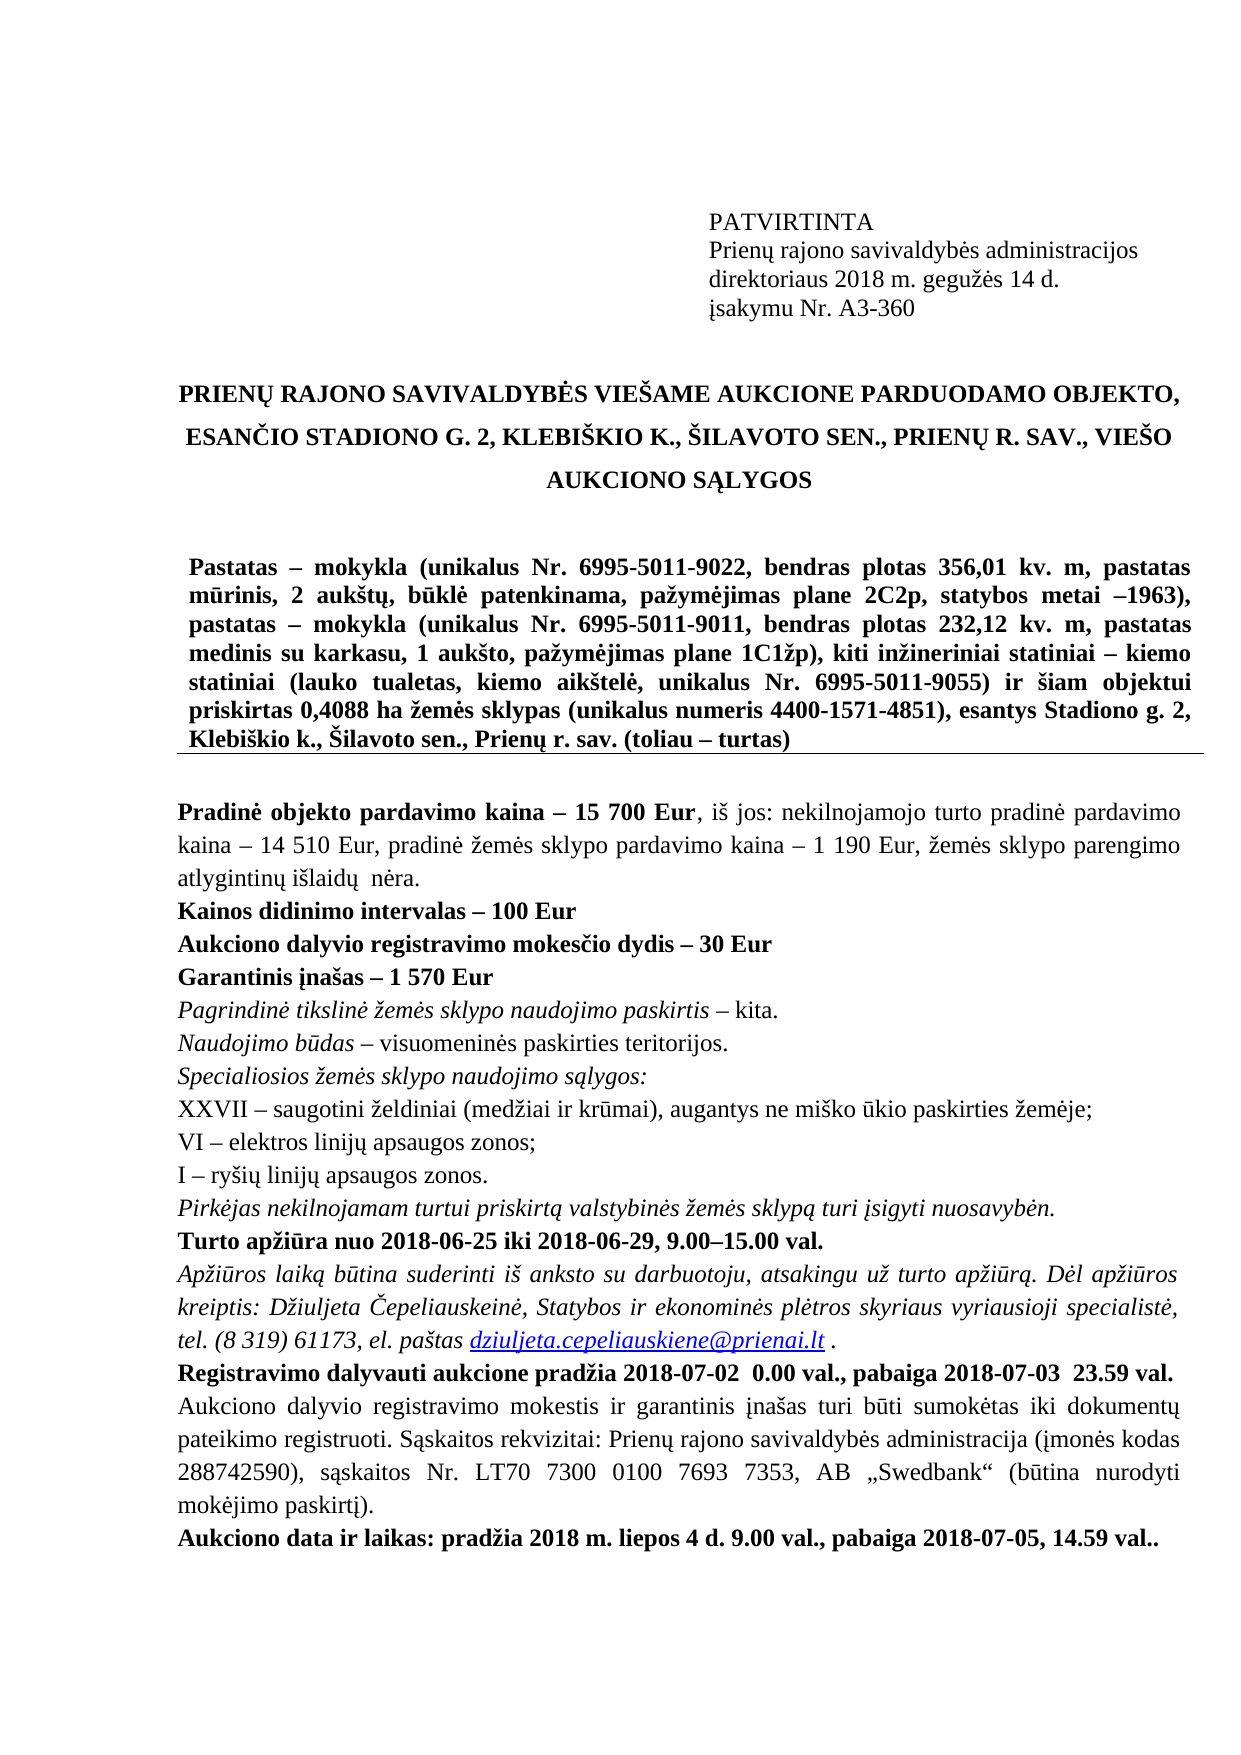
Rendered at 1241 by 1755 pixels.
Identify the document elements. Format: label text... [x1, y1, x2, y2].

text PRIENŲ RAJONO SAVIVALDYBĖS VIEŠAME AUKCIONE PARDUODAMO OBJEKTO, ESANČIO STADIONO G. 2, KLEBIŠKIO K., ŠILAVOTO SEN., PRIENŲ R. SAV., VIEŠO AUKCIONO SĄLYGOS [177, 379, 1181, 494]
text Kainos didinimo intervalas – 100 Eur [177, 896, 1181, 925]
text VI – elektros linijų apsaugos zonos; [177, 1127, 1181, 1156]
text Prienų rajono savivaldybės administracijos [177, 235, 1181, 264]
text Specialiosios žemės sklypo naudojimo sąlygos: [177, 1061, 1181, 1090]
table_header Pastatas – mokykla (unikalus Nr. 6995-5011-9022, bendras plotas 356,01 kv. m, pastatas mūrinis, 2 aukštų, būklė patenkinama, pažymėjimas plane 2C2p, statybos metai –1963), pastatas – mokykla (unikalus Nr. 6995-5011-9011, bendras plotas 232,12 kv. m, pastatas medinis su karkasu, 1 aukšto, pažymėjimas plane 1C1žp), kiti inžineriniai statiniai – kiemo statiniai (lauko tualetas, kiemo aikštelė, unikalus Nr. 6995-5011-9055) ir šiam objektui priskirtas 0,4088 ha žemės sklypas (unikalus numeris 4400-1571-4851), esantys Stadiono g. 2, Klebiškio k., Šilavoto sen., Prienų r. sav. (toliau – turtas) [177, 552, 1204, 753]
text XXVII – saugotini želdiniai (medžiai ir krūmai), augantys ne miško ūkio paskirties žemėje; [177, 1094, 1181, 1123]
text įsakymu Nr. A3-360 [177, 293, 1181, 322]
text I – ryšių linijų apsaugos zonos. [177, 1160, 1181, 1189]
text Registravimo dalyvauti aukcione pradžia 2018-07-02 0.00 val., pabaiga 2018-07-03 23.59 val. [177, 1358, 1181, 1387]
text Aukciono data ir laikas: pradžia 2018 m. liepos 4 d. 9.00 val., pabaiga 2018-07-05, 14.59 val.. [177, 1523, 1181, 1552]
text Turto apžiūra nuo 2018-06-25 iki 2018-06-29, 9.00–15.00 val. [177, 1226, 1181, 1255]
text Pradinė objekto pardavimo kaina – 15 700 Eur, iš jos: nekilnojamojo turto pradinė pardavimo kaina – 14 510 Eur, pradinė žemės sklypo pardavimo kaina – 1 190 Eur, žemės sklypo parengimo atlygintinų išlaidų nėra. [177, 797, 1181, 892]
text Pagrindinė tikslinė žemės sklypo naudojimo paskirtis – kita. [177, 995, 1181, 1024]
text direktoriaus 2018 m. gegužės 14 d. [177, 264, 1181, 293]
text Aukciono dalyvio registravimo mokestis ir garantinis įnašas turi būti sumokėtas iki dokumentų pateikimo registruoti. Sąskaitos rekvizitai: Prienų rajono savivaldybės administracija (įmonės kodas 288742590), sąskaitos Nr. LT70 7300 0100 7693 7353, AB „Swedbank“ (būtina nurodyti mokėjimo paskirtį). [177, 1391, 1181, 1519]
text Garantinis įnašas – 1 570 Eur [177, 962, 1181, 991]
text Apžiūros laiką būtina suderinti iš anksto su darbuotoju, atsakingu už turto apžiūrą. Dėl apžiūros kreiptis: Džiuljeta Čepeliauskeinė, Statybos ir ekonominės plėtros skyriaus vyriausioji specialistė, tel. (8 319) 61173, el. paštas dziuljeta.cepeliauskiene@prienai.lt . [177, 1259, 1181, 1354]
text PATVIRTINTA [177, 207, 1181, 235]
text Naudojimo būdas – visuomeninės paskirties teritorijos. [177, 1028, 1181, 1057]
text Aukciono dalyvio registravimo mokesčio dydis – 30 Eur [177, 929, 1181, 958]
text Pirkėjas nekilnojamam turtui priskirtą valstybinės žemės sklypą turi įsigyti nuosavybėn. [177, 1193, 1181, 1222]
